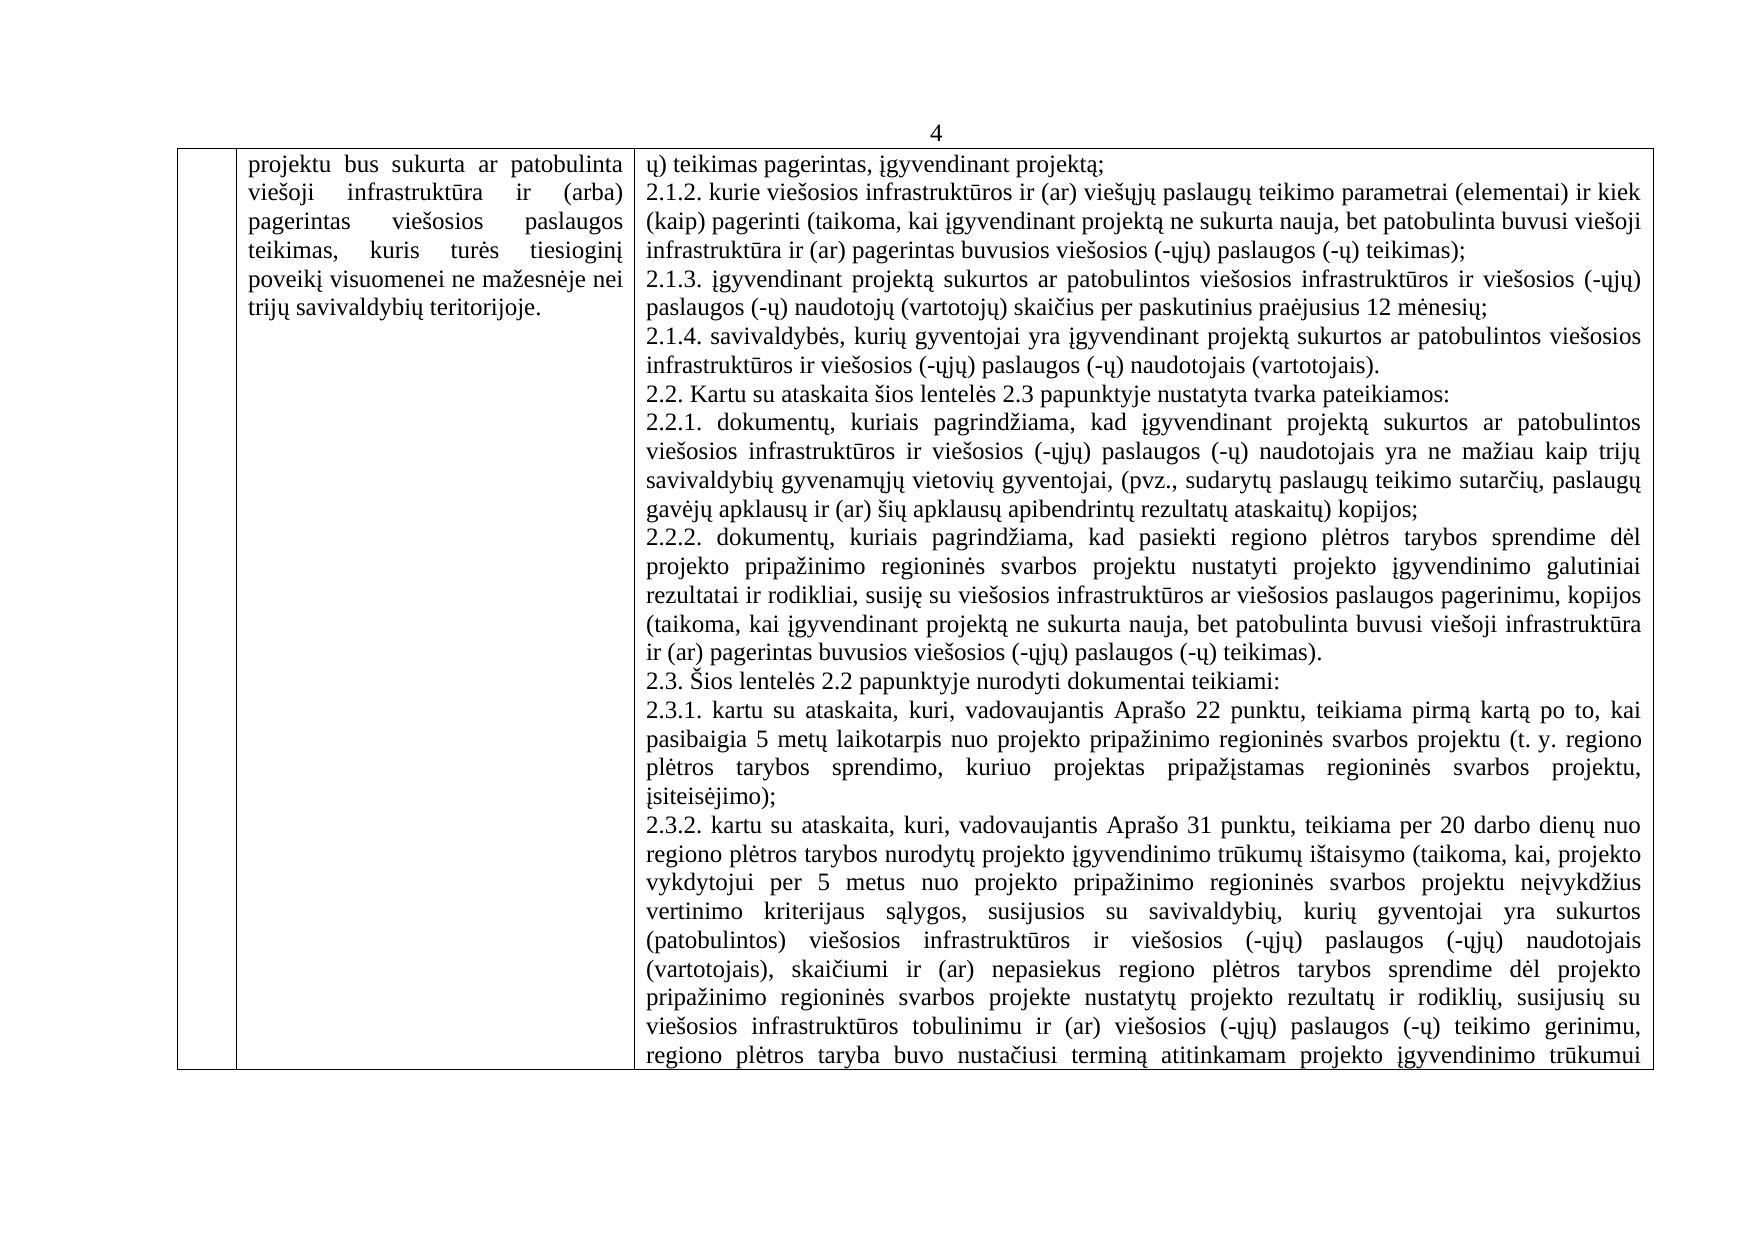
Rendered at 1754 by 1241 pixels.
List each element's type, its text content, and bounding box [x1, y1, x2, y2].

table_cell ų) teikimas pagerintas, įgyvendinant projektą; 2.1.2. kurie viešosios infrastruktūros ir (ar) viešųjų paslaugų teikimo parametrai (elementai) ir kiek (kaip) pagerinti (taikoma, kai įgyvendinant projektą ne sukurta nauja, bet patobulinta buvusi viešoji infrastruktūra ir (ar) pagerintas buvusios viešosios (-ųjų) paslaugos (-ų) teikimas); 2.1.3. įgyvendinant projektą sukurtos ar patobulintos viešosios infrastruktūros ir viešosios (-ųjų) paslaugos (-ų) naudotojų (vartotojų) skaičius per paskutinius praėjusius 12 mėnesių; 2.1.4. savivaldybės, kurių gyventojai yra įgyvendinant projektą sukurtos ar patobulintos viešosios infrastruktūros ir viešosios (-ųjų) paslaugos (-ų) naudotojais (vartotojais). 2.2. Kartu su ataskaita šios lentelės 2.3 papunktyje nustatyta tvarka pateikiamos: 2.2.1. dokumentų, kuriais pagrindžiama, kad įgyvendinant projektą sukurtos ar patobulintos viešosios infrastruktūros ir viešosios (-ųjų) paslaugos (-ų) naudotojais yra ne mažiau kaip trijų savivaldybių gyvenamųjų vietovių gyventojai, (pvz., sudarytų paslaugų teikimo sutarčių, paslaugų gavėjų apklausų ir (ar) šių apklausų apibendrintų rezultatų ataskaitų) kopijos; 2.2.2. dokumentų, kuriais pagrindžiama, kad pasiekti regiono plėtros tarybos sprendime dėl projekto pripažinimo regioninės svarbos projektu nustatyti projekto įgyvendinimo galutiniai rezultatai ir rodikliai, susiję su viešosios infrastruktūros ar viešosios paslaugos pagerinimu, kopijos (taikoma, kai įgyvendinant projektą ne sukurta nauja, bet patobulinta buvusi viešoji infrastruktūra ir (ar) pagerintas buvusios viešosios (-ųjų) paslaugos (-ų) teikimas). 2.3. Šios lentelės 2.2 papunktyje nurodyti dokumentai teikiami: 2.3.1. kartu su ataskaita, kuri, vadovaujantis Aprašo 22 punktu, teikiama pirmą kartą po to, kai pasibaigia 5 metų laikotarpis nuo projekto pripažinimo regioninės svarbos projektu (t. y. regiono plėtros tarybos sprendimo, kuriuo projektas pripažįstamas regioninės svarbos projektu, įsiteisėjimo); 2.3.2. kartu su ataskaita, kuri, vadovaujantis Aprašo 31 punktu, teikiama per 20 darbo dienų nuo regiono plėtros tarybos nurodytų projekto įgyvendinimo trūkumų ištaisymo (taikoma, kai, projekto vykdytojui per 5 metus nuo projekto pripažinimo regioninės svarbos projektu neįvykdžius vertinimo kriterijaus sąlygos, susijusios su savivaldybių, kurių gyventojai yra sukurtos (patobulintos) viešosios infrastruktūros ir viešosios (-ųjų) paslaugos (-ųjų) naudotojais (vartotojais), skaičiumi ir (ar) nepasiekus regiono plėtros tarybos sprendime dėl projekto pripažinimo regioninės svarbos projekte nustatytų projekto rezultatų ir rodiklių, susijusių su viešosios infrastruktūros tobulinimu ir (ar) viešosios (-ųjų) paslaugos (-ų) teikimo gerinimu, regiono plėtros taryba buvo nustačiusi terminą atitinkamam projekto įgyvendinimo trūkumui [635, 149, 1653, 1069]
table_cell [178, 149, 236, 1069]
table_cell projektu bus sukurta ar patobulinta viešoji infrastruktūra ir (arba) pagerintas viešosios paslaugos teikimas, kuris turės tiesioginį poveikį visuomenei ne mažesnėje nei trijų savivaldybių teritorijoje. [237, 149, 634, 1069]
